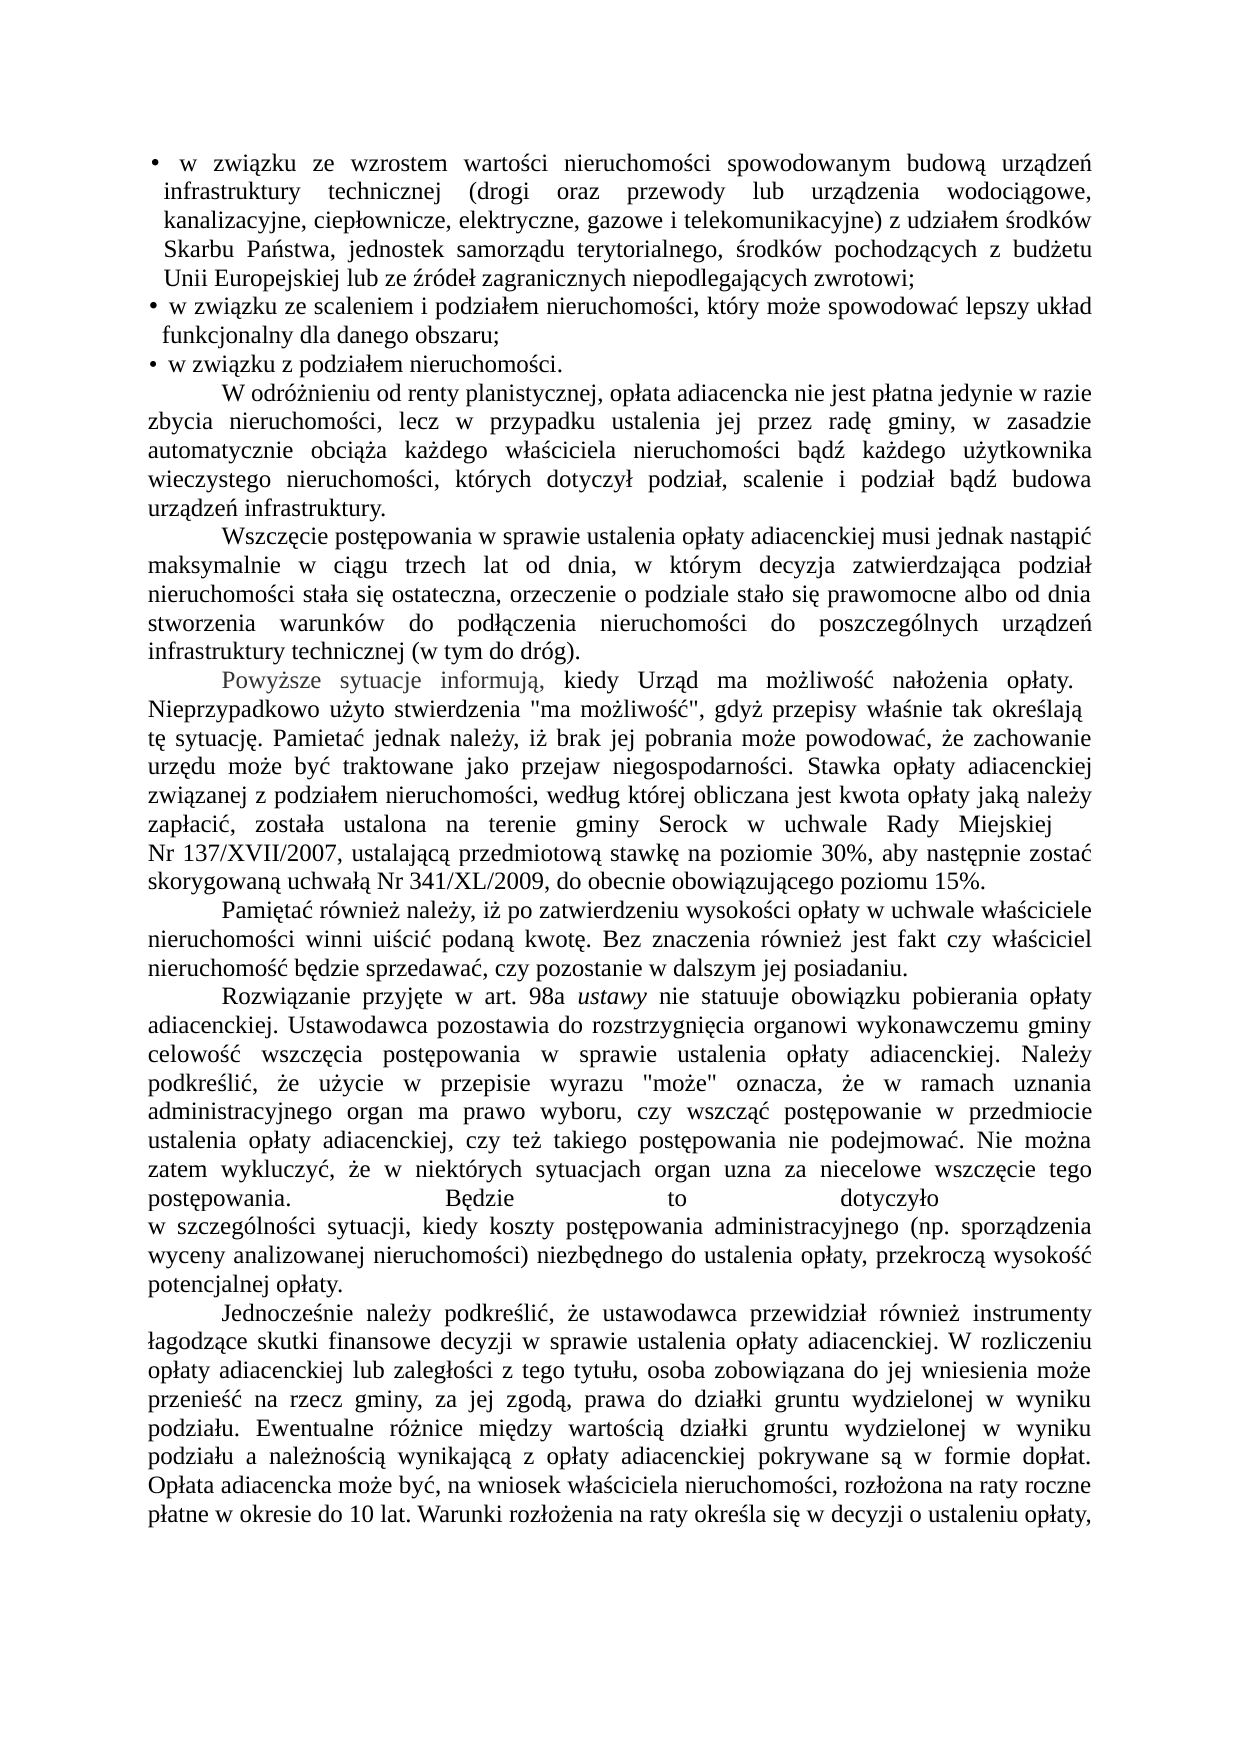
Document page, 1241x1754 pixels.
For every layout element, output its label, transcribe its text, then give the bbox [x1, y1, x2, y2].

text Jednocześnie należy podkreślić, że ustawodawca przewidział również instrumenty łagodzące skutki finansowe decyzji w sprawie ustalenia opłaty adiacenckiej. W rozliczeniu opłaty adiacenckiej lub zaległości z tego tytułu, osoba zobowiązana do jej wniesienia może przenieść na rzecz gminy, za jej zgodą, prawa do działki gruntu wydzielonej w wyniku podziału. Ewentualne różnice między wartością działki gruntu wydzielonej w wyniku podziału a należnością wynikającą z opłaty adiacenckiej pokrywane są w formie dopłat. Opłata adiacencka może być, na wniosek właściciela nieruchomości, rozłożona na raty roczne płatne w okresie do 10 lat. Warunki rozłożenia na raty określa się w decyzji o ustaleniu opłaty, [148, 1298, 1093, 1556]
text Pamiętać również należy, iż po zatwierdzeniu wysokości opłaty w uchwale właściciele nieruchomości winni uiścić podaną kwotę. Bez znaczenia również jest fakt czy właściciel nieruchomość będzie sprzedawać, czy pozostanie w dalszym jej posiadaniu. [148, 895, 1093, 981]
list w związku ze scaleniem i podziałem nieruchomości, który może spowodować lepszy układ funkcjonalny dla danego obszaru; [149, 291, 1093, 349]
text Wszczęcie postępowania w sprawie ustalenia opłaty adiacenckiej musi jednak nastąpić maksymalnie w ciągu trzech lat od dnia, w którym decyzja zatwierdzająca podział nieruchomości stała się ostateczna, orzeczenie o podziale stało się prawomocne albo od dnia stworzenia warunków do podłączenia nieruchomości do poszczególnych urządzeń infrastruktury technicznej (w tym do dróg). [148, 521, 1093, 665]
list w związku z podziałem nieruchomości. [149, 349, 1093, 378]
list w związku ze wzrostem wartości nieruchomości spowodowanym budową urządzeń infrastruktury technicznej (drogi oraz przewody lub urządzenia wodociągowe, kanalizacyjne, ciepłownicze, elektryczne, gazowe i telekomunikacyjne) z udziałem środków Skarbu Państwa, jednostek samorządu terytorialnego, środków pochodzących z budżetu Unii Europejskiej lub ze źródeł zagranicznych niepodlegających zwrotowi; [151, 148, 1093, 291]
text Rozwiązanie przyjęte w art. 98a ustawy nie statuuje obowiązku pobierania opłaty adiacenckiej. Ustawodawca pozostawia do rozstrzygnięcia organowi wykonawczemu gminy celowość wszczęcia postępowania w sprawie ustalenia opłaty adiacenckiej. Należy podkreślić, że użycie w przepisie wyrazu "może" oznacza, że w ramach uznania administracyjnego organ ma prawo wyboru, czy wszcząć postępowanie w przedmiocie ustalenia opłaty adiacenckiej, czy też takiego postępowania nie podejmować. Nie można zatem wykluczyć, że w niektórych sytuacjach organ uzna za niecelowe wszczęcie tego postępowania. Będzie to dotyczyło w szczególności sytuacji, kiedy koszty postępowania administracyjnego (np. sporządzenia wyceny analizowanej nieruchomości) niezbędnego do ustalenia opłaty, przekroczą wysokość potencjalnej opłaty. [148, 981, 1093, 1298]
text Powyższe sytuacje informują, kiedy Urząd ma możliwość nałożenia opłaty. Nieprzypadkowo użyto stwierdzenia "ma możliwość", gdyż przepisy właśnie tak określają tę sytuację. Pamietać jednak należy, iż brak jej pobrania może powodować, że zachowanie urzędu może być traktowane jako przejaw niegospodarności. Stawka opłaty adiacenckiej związanej z podziałem nieruchomości, według której obliczana jest kwota opłaty jaką należy zapłacić, została ustalona na terenie gminy Serock w uchwale Rady Miejskiej Nr 137/XVII/2007, ustalającą przedmiotową stawkę na poziomie 30%, aby następnie zostać skorygowaną uchwałą Nr 341/XL/2009, do obecnie obowiązującego poziomu 15%. [148, 665, 1093, 895]
text W odróżnieniu od renty planistycznej, opłata adiacencka nie jest płatna jedynie w razie zbycia nieruchomości, lecz w przypadku ustalenia jej przez radę gminy, w zasadzie automatycznie obciąża każdego właściciela nieruchomości bądź każdego użytkownika wieczystego nieruchomości, których dotyczył podział, scalenie i podział bądź budowa urządzeń infrastruktury. [148, 378, 1093, 521]
